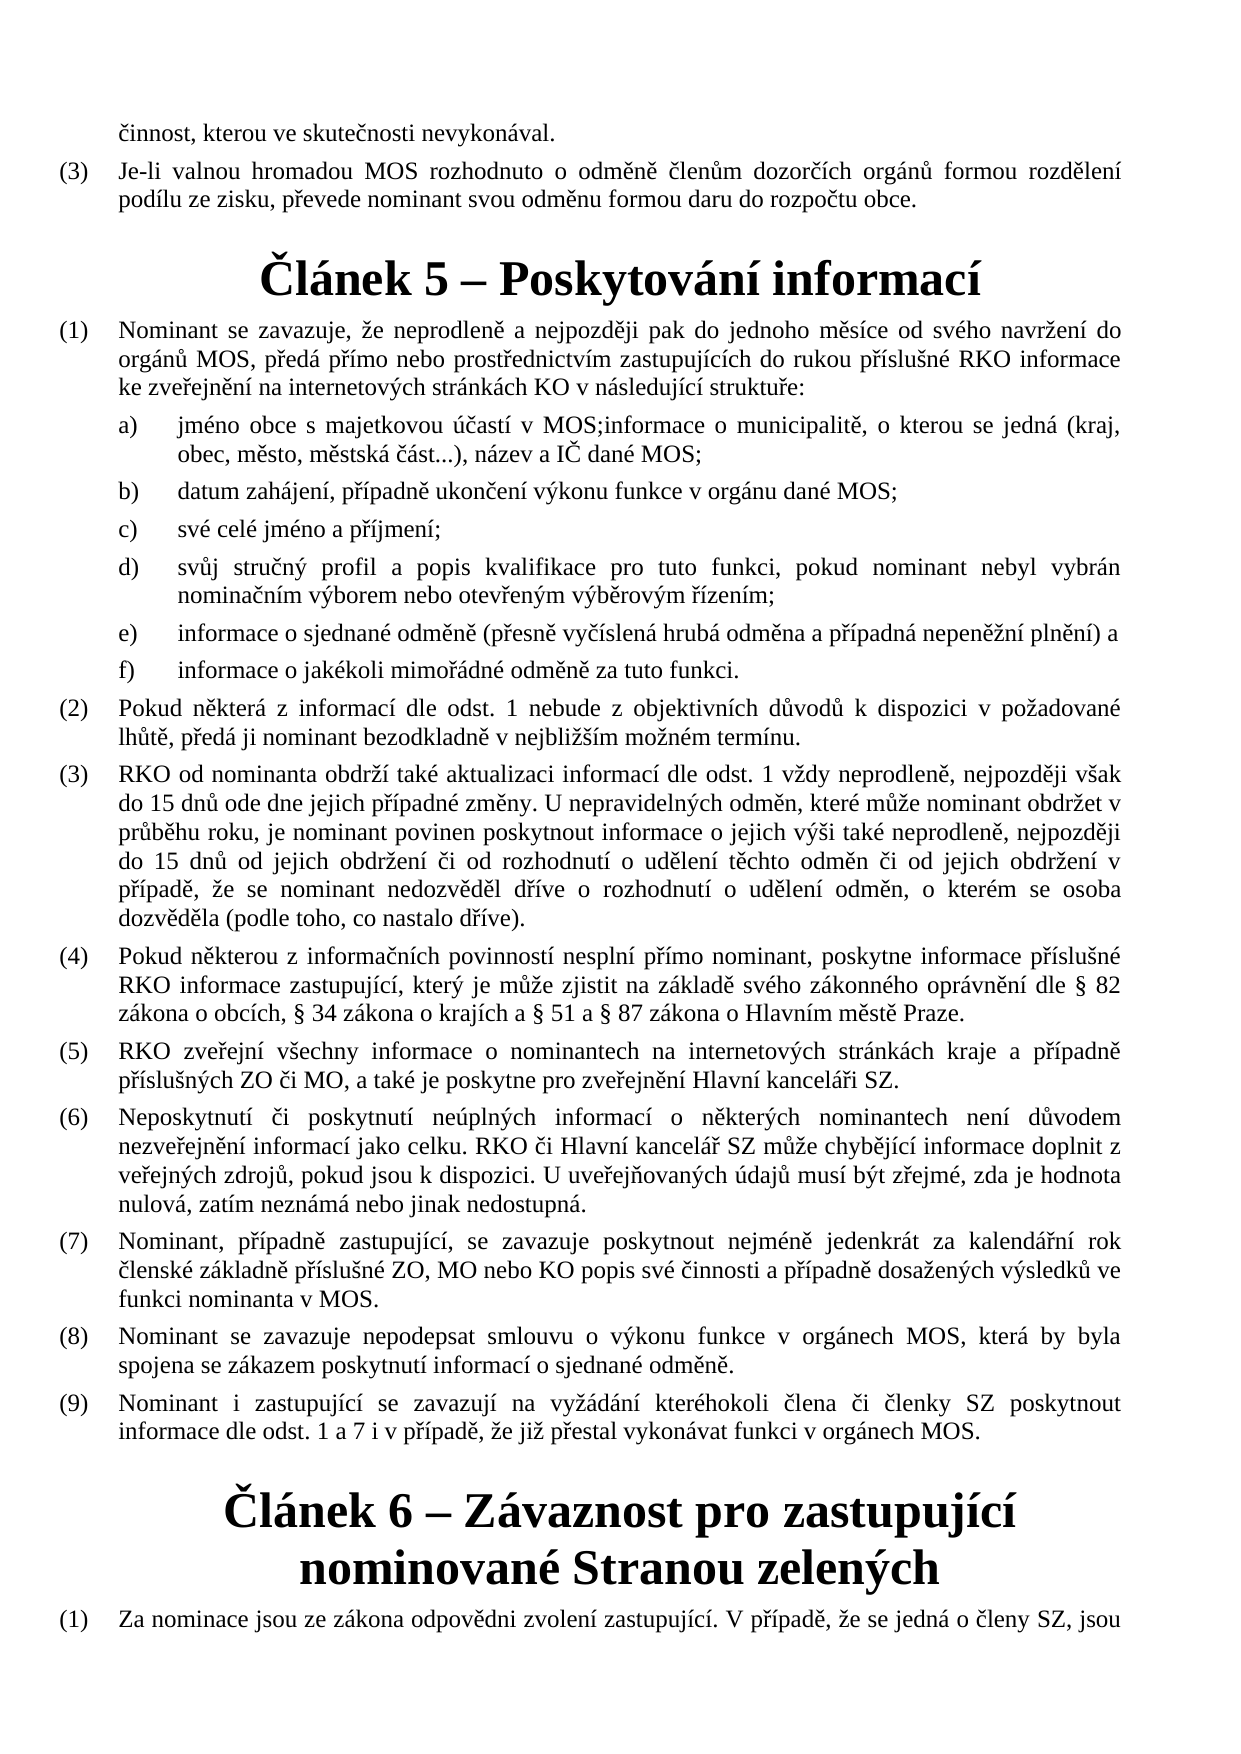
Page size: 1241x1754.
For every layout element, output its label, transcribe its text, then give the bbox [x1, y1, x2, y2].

list informace o sjednané odměně (přesně vyčíslená hrubá odměna a případná nepeněžní plnění) a [118, 618, 1122, 647]
list Je-li valnou hromadou MOS rozhodnuto o odměně členům dozorčích orgánů formou rozdělení podílu ze zisku, převede nominant svou odměnu formou daru do rozpočtu obce. [59, 156, 1122, 213]
list Pokud některou z informačních povinností nesplní přímo nominant, poskytne informace příslušné RKO informace zastupující, který je může zjistit na základě svého zákonného oprávnění dle § 82 zákona o obcích, § 34 zákona o krajích a § 51 a § 87 zákona o Hlavním městě Praze. [59, 941, 1122, 1027]
list informace o jakékoli mimořádné odměně za tuto funkci. [118, 656, 1122, 684]
list RKO zveřejní všechny informace o nominantech na internetových stránkách kraje a případně příslušných ZO či MO, a také je poskytne pro zveřejnění Hlavní kanceláři SZ. [59, 1036, 1122, 1093]
list RKO od nominanta obdrží také aktualizaci informací dle odst. 1 vždy neprodleně, nejpozději však do 15 dnů ode dne jejich případné změny. U nepravidelných odměn, které může nominant obdržet v průběhu roku, je nominant povinen poskytnout informace o jejich výši také neprodleně, nejpozději do 15 dnů od jejich obdržení či od rozhodnutí o udělení těchto odměn či od jejich obdržení v případě, že se nominant nedozvěděl dříve o rozhodnutí o udělení odměn, o kterém se osoba dozvěděla (podle toho, co nastalo dříve). [59, 759, 1122, 932]
list činnost, kterou ve skutečnosti nevykonával. [59, 118, 1122, 147]
list své celé jméno a příjmení; [118, 514, 1122, 543]
list Za nominace jsou ze zákona odpovědni zvolení zastupující. V případě, že se jedná o členy SZ, jsou [59, 1604, 1122, 1633]
list Nominant se zavazuje, že neprodleně a nejpozději pak do jednoho měsíce od svého navržení do orgánů MOS, předá přímo nebo prostřednictvím zastupujících do rukou příslušné RKO informace ke zveřejnění na internetových stránkách KO v následující struktuře: [59, 315, 1122, 401]
list Nominant se zavazuje nepodepsat smlouvu o výkonu funkce v orgánech MOS, která by byla spojena se zákazem poskytnutí informací o sjednané odměně. [59, 1321, 1122, 1379]
list Pokud některá z informací dle odst. 1 nebude z objektivních důvodů k dispozici v požadované lhůtě, předá ji nominant bezodkladně v nejbližším možném termínu. [59, 693, 1122, 751]
list Nominant i zastupující se zavazují na vyžádání kteréhokoli člena či členky SZ poskytnout informace dle odst. 1 a 7 i v případě, že již přestal vykonávat funkci v orgánech MOS. [59, 1388, 1122, 1445]
list Nominant, případně zastupující, se zavazuje poskytnout nejméně jedenkrát za kalendářní rok členské základně příslušné ZO, MO nebo KO popis své činnosti a případně dosažených výsledků ve funkci nominanta v MOS. [59, 1226, 1122, 1312]
list datum zahájení, případně ukončení výkonu funkce v orgánu dané MOS; [118, 476, 1122, 505]
list svůj stručný profil a popis kvalifikace pro tuto funkci, pokud nominant nebyl vybrán nominačním výborem nebo otevřeným výběrovým řízením; [118, 552, 1122, 609]
list Neposkytnutí či poskytnutí neúplných informací o některých nominantech není důvodem nezveřejnění informací jako celku. RKO či Hlavní kancelář SZ může chybějící informace doplnit z veřejných zdrojů, pokud jsou k dispozici. U uveřejňovaných údajů musí být zřejmé, zda je hodnota nulová, zatím neznámá nebo jinak nedostupná. [59, 1102, 1122, 1217]
subtitle Článek 6 – Závaznost pro zastupující nominované Stranou zelených [118, 1481, 1122, 1596]
list jméno obce s majetkovou účastí v MOS;informace o municipalitě, o kterou se jedná (kraj, obec, město, městská část...), název a IČ dané MOS; [118, 410, 1122, 468]
subtitle Článek 5 – Poskytování informací [118, 249, 1122, 306]
